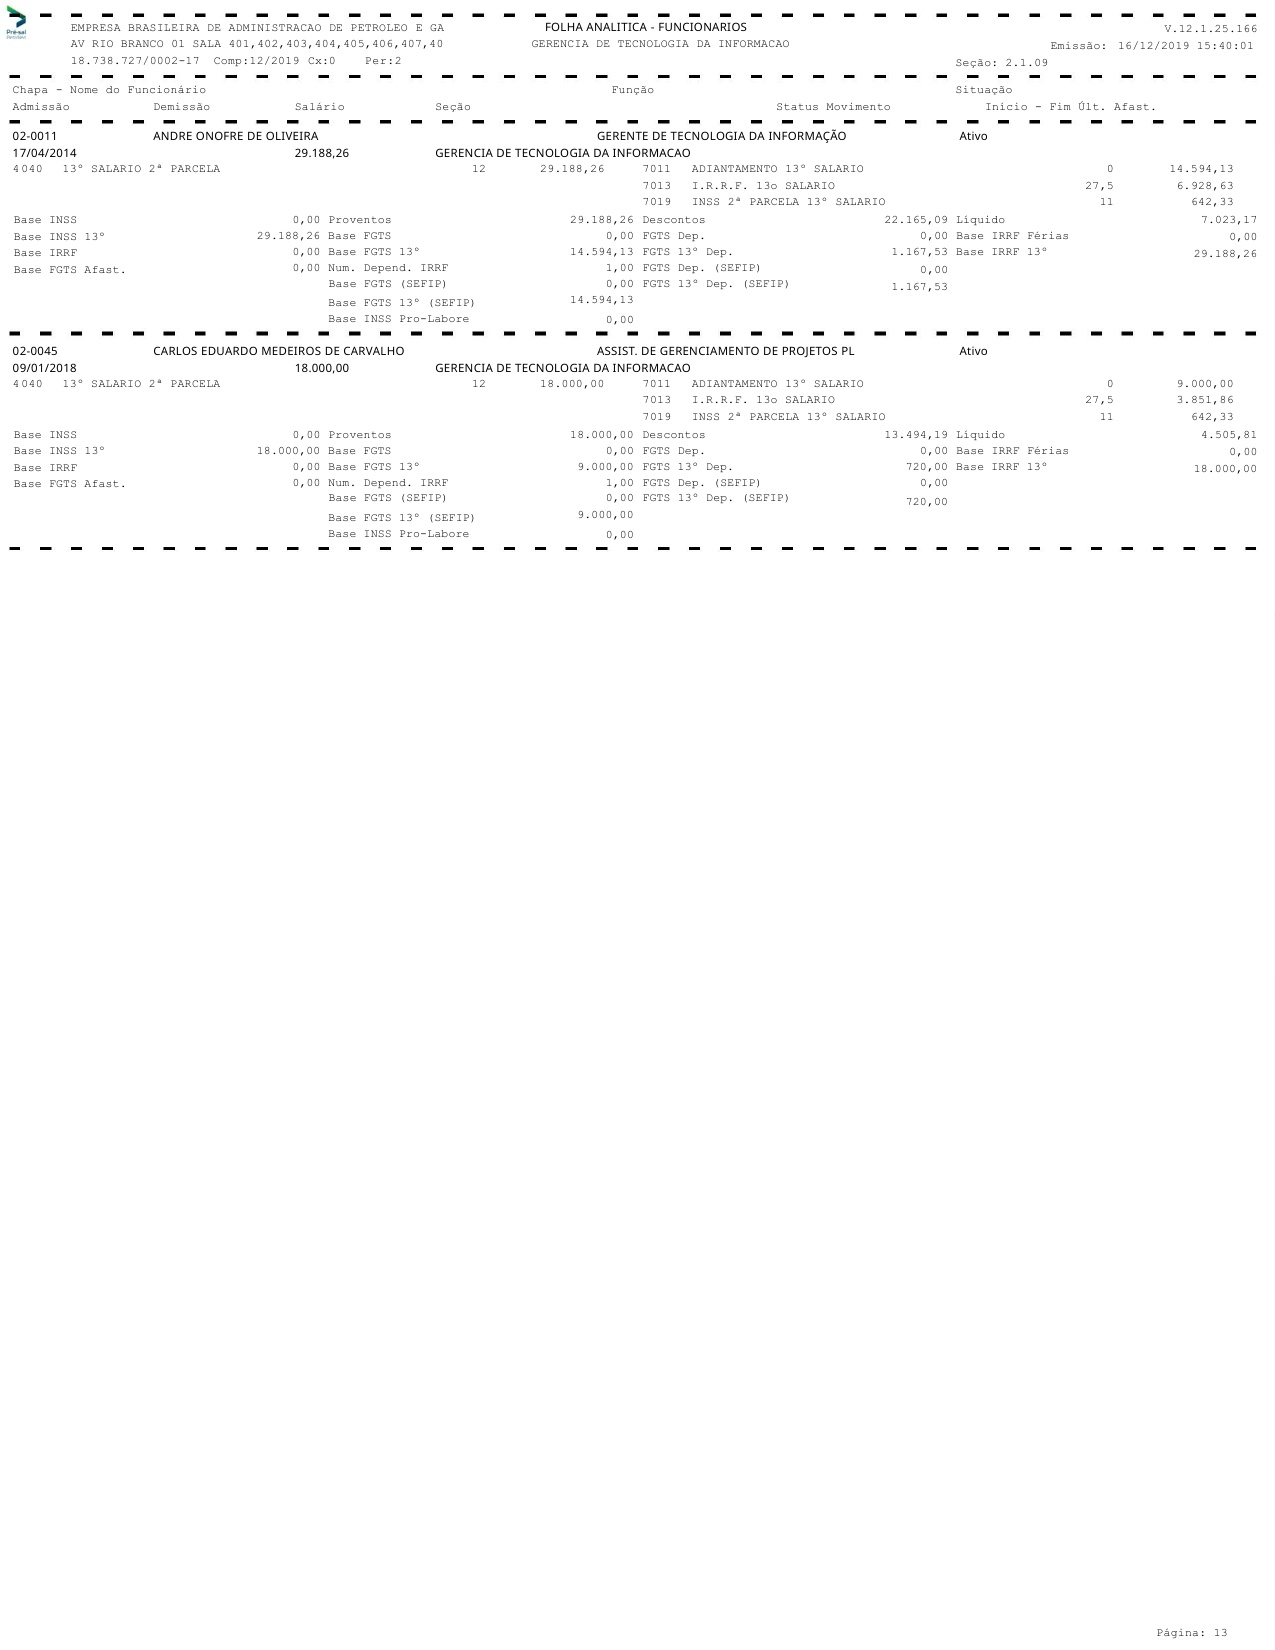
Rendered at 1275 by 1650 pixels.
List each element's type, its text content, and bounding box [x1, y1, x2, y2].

text 0,00 FGTS Dep. [606, 443, 817, 457]
text Salário [294, 99, 362, 113]
text 0,00 Proventos [292, 213, 474, 226]
text Status Movimento [776, 99, 908, 113]
text Base INSS [13, 427, 95, 441]
text GERENCIA DE TECNOLOGIA DA INFORMACAO [435, 146, 873, 160]
text 0 [12, 344, 19, 358]
text Base INSS 13º [13, 444, 123, 457]
text 0,00 Num. Depend. IRRF [292, 260, 474, 274]
text 1 [12, 146, 19, 160]
text INSS 2ª PARCELA 13º SALARIO [692, 410, 911, 423]
text 0,00 Proventos [292, 427, 474, 441]
text 0 [1107, 162, 1131, 175]
text 040 [21, 162, 60, 175]
text 27,5 [1085, 393, 1131, 407]
text 0,00 [1229, 444, 1275, 458]
text 0,00 [606, 313, 651, 326]
text 11 [1099, 410, 1131, 423]
text GERENTE DE TECNOLOGIA DA INFORMAÇÃO [597, 130, 873, 143]
text 27,5 [1085, 178, 1131, 192]
text Base FGTS (SEFIP) [328, 491, 474, 504]
text Base FGTS 13º (SEFIP) [328, 510, 500, 524]
text 7.023,17 [1201, 213, 1275, 227]
text Situação [955, 82, 1066, 96]
text Ativo [959, 344, 1012, 358]
text 9.000,00 [1176, 376, 1251, 390]
text Base FGTS Afast. [13, 477, 145, 491]
text 0,00 FGTS 13º Dep. (SEFIP) [606, 491, 817, 504]
text 0,00 FGTS 13º Dep. (SEFIP) [606, 276, 817, 290]
text 7 [642, 195, 650, 208]
text 0 [1107, 376, 1131, 390]
text 0 [12, 361, 19, 375]
text 29.188,26 Base FGTS [257, 228, 474, 242]
text Base INSS [13, 213, 95, 226]
text Função [611, 83, 672, 96]
text Base FGTS (SEFIP) [328, 276, 474, 290]
text 0,00 [920, 263, 966, 276]
text 2-0045 [19, 344, 80, 358]
text 7 [642, 178, 650, 192]
text AV RIO BRANCO 01 SALA 401,402,403,404,405,406,407,40 [71, 37, 469, 50]
text 9/01/2018 [19, 361, 101, 375]
text 1,00 FGTS Dep. (SEFIP) [606, 475, 817, 489]
text 1.167,53 [891, 279, 966, 293]
text 13º SALARIO 2ª PARCELA [62, 376, 244, 390]
text 12 29.188,26 7011 [472, 161, 873, 175]
picture [0, 0, 1275, 1650]
text 2-0011 [19, 130, 80, 143]
text 14.594,13 [570, 293, 817, 306]
text Admissão Demissão [12, 99, 236, 113]
text Base INSS Pro-Labore [328, 312, 500, 325]
text Per:2 [364, 53, 419, 67]
text 4 [12, 376, 21, 390]
text Ativo [959, 130, 1012, 143]
text 7 [642, 410, 650, 423]
text 7 [642, 393, 650, 407]
text Seção [435, 99, 488, 113]
text 0,00 [920, 476, 1095, 489]
text Base INSS 13º [13, 229, 123, 243]
text 013 [650, 393, 688, 407]
text 019 [650, 410, 688, 423]
text V.12.1.25.166 [1164, 22, 1275, 35]
text Início - Fim Últ. Afast. [985, 99, 1182, 113]
text Chapa - Nome do Funcionário [12, 83, 236, 96]
text GERENCIA DE TECNOLOGIA DA INFORMACAO [531, 37, 815, 50]
text ANDRE ONOFRE DE OLIVEIRA [153, 130, 384, 143]
text 040 [21, 376, 60, 390]
text 9.000,00 [577, 508, 817, 521]
text EMPRESA BRASILEIRA DE ADMINISTRACAO DE PETROLEO E GA [71, 20, 469, 34]
text INSS 2ª PARCELA 13º SALARIO [692, 195, 911, 208]
text 8.738.727/0002-17 Comp:12/2019 Cx:0 [78, 53, 361, 67]
text Base IRRF [13, 246, 123, 259]
text ADIANTAMENTO 13º SALARIO [692, 376, 889, 390]
text 16/12/2019 15:40:01 [1118, 38, 1275, 52]
text ASSIST. DE GERENCIAMENTO DE PROJETOS PL [597, 344, 902, 358]
text 18.000,00 [294, 361, 376, 375]
text 6.928,63 [1176, 178, 1251, 192]
text Seção: 2.1.09 [955, 55, 1066, 69]
text 18.000,00 Base FGTS [257, 443, 474, 457]
text Base FGTS Afast. [13, 262, 145, 276]
text 1 [71, 53, 78, 67]
text Base FGTS 13º (SEFIP) [328, 295, 500, 309]
text Emissão: [1050, 38, 1118, 52]
text 13.494,19 Líquido [884, 427, 1095, 441]
text 13º SALARIO 2ª PARCELA [62, 162, 244, 175]
text 720,00 Base IRRF 13º [906, 459, 1095, 473]
text FOLHA ANALITICA - FUNCIONARIOS [545, 20, 785, 34]
text 18.000,00 Descontos [570, 427, 817, 441]
text 019 [650, 195, 688, 208]
text CARLOS EDUARDO MEDEIROS DE CARVALHO [153, 344, 429, 358]
text 642,33 [1191, 410, 1251, 423]
text 29.188,26 [1193, 246, 1275, 260]
text 1,00 FGTS Dep. (SEFIP) [606, 260, 817, 274]
text 1.167,53 Base IRRF 13º [891, 244, 1095, 258]
text Base IRRF [13, 461, 123, 474]
text 4.505,81 [1201, 428, 1275, 441]
text 7/04/2014 [19, 146, 101, 160]
text ADIANTAMENTO 13º SALARIO [692, 162, 889, 175]
text 013 [650, 178, 688, 192]
text Página: 13 [1156, 1626, 1244, 1639]
text 29.188,26 [294, 146, 384, 160]
text 3.851,86 [1176, 393, 1251, 407]
text 0,00 Base FGTS 13º [292, 459, 474, 473]
text 14.594,13 FGTS 13º Dep. [570, 244, 817, 258]
text 642,33 [1191, 195, 1251, 208]
text 0,00 Base FGTS 13º [292, 244, 474, 258]
text I.R.R.F. 13o SALARIO [692, 393, 889, 407]
text 0,00 FGTS Dep. [606, 228, 817, 242]
text 9.000,00 FGTS 13º Dep. [577, 459, 817, 473]
text 0,00 Num. Depend. IRRF [292, 475, 474, 489]
text 29.188,26 Descontos [570, 213, 817, 226]
text I.R.R.F. 13o SALARIO [692, 178, 889, 192]
text Base INSS Pro-Labore [328, 527, 500, 540]
text 0 [12, 130, 19, 143]
text 18.000,00 [1193, 461, 1275, 475]
text 720,00 [906, 494, 966, 508]
text GERENCIA DE TECNOLOGIA DA INFORMACAO [435, 361, 719, 375]
text 0,00 Base IRRF Férias [920, 443, 1095, 457]
text 0,00 [606, 527, 651, 541]
text 11 [1099, 195, 1131, 208]
text 22.165,09 Líquido [884, 213, 1095, 226]
text 0,00 Base IRRF Férias [920, 228, 1095, 242]
text 4 [12, 161, 38, 175]
text 12 18.000,00 7011 [472, 376, 692, 390]
text 14.594,13 [1169, 162, 1251, 175]
text 0,00 [1229, 230, 1275, 243]
